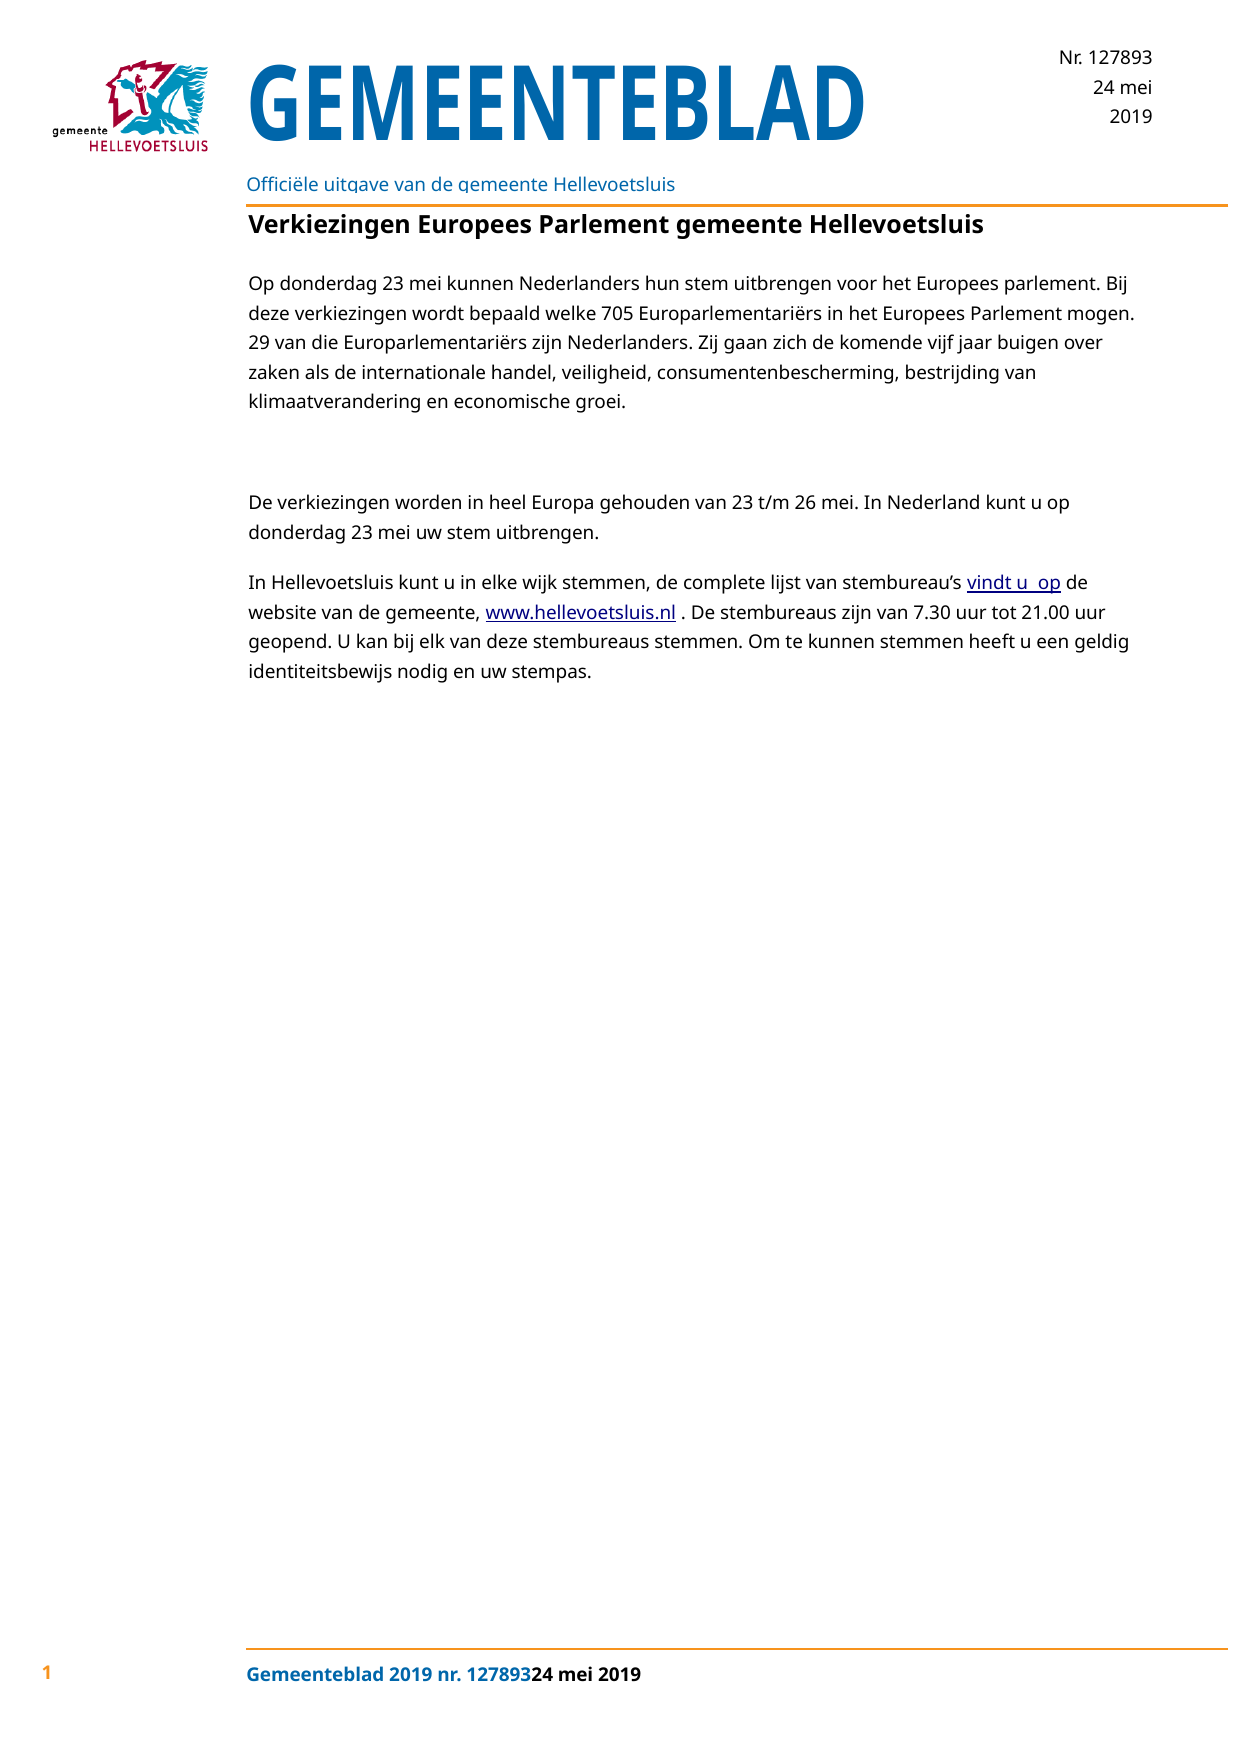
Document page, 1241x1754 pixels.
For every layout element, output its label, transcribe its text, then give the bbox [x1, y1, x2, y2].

text De verkiezingen worden in heel Europa gehouden van 23 t/m 26 mei. In Nederland kunt u op donderdag 23 mei uw stem uitbrengen. [248, 489, 1152, 545]
text Op donderdag 23 mei kunnen Nederlanders hun stem uitbrengen voor het Europees parlement. Bij deze verkiezingen wordt bepaald welke 705 Europarlementariërs in het Europees Parlement mogen. 29 van die Europarlementariërs zijn Nederlanders. Zij gaan zich de komende vijf jaar buigen over zaken als de internationale handel, veiligheid, consumentenbescherming, bestrijding van klimaatverandering en economische groei. [248, 270, 1152, 414]
text Verkiezingen Europees Parlement gemeente Hellevoetsluis [248, 207, 1152, 241]
text In Hellevoetsluis kunt u in elke wijk stemmen, de complete lijst van stembureau’s vindt u op de website van de gemeente, www.hellevoetsluis.nl . De stembureaus zijn van 7.30 uur tot 21.00 uur geopend. U kan bij elk van deze stembureaus stemmen. Om te kunnen stemmen heeft u een geldig identiteitsbewijs nodig en uw stempas. [248, 569, 1152, 684]
picture [41, 47, 231, 172]
